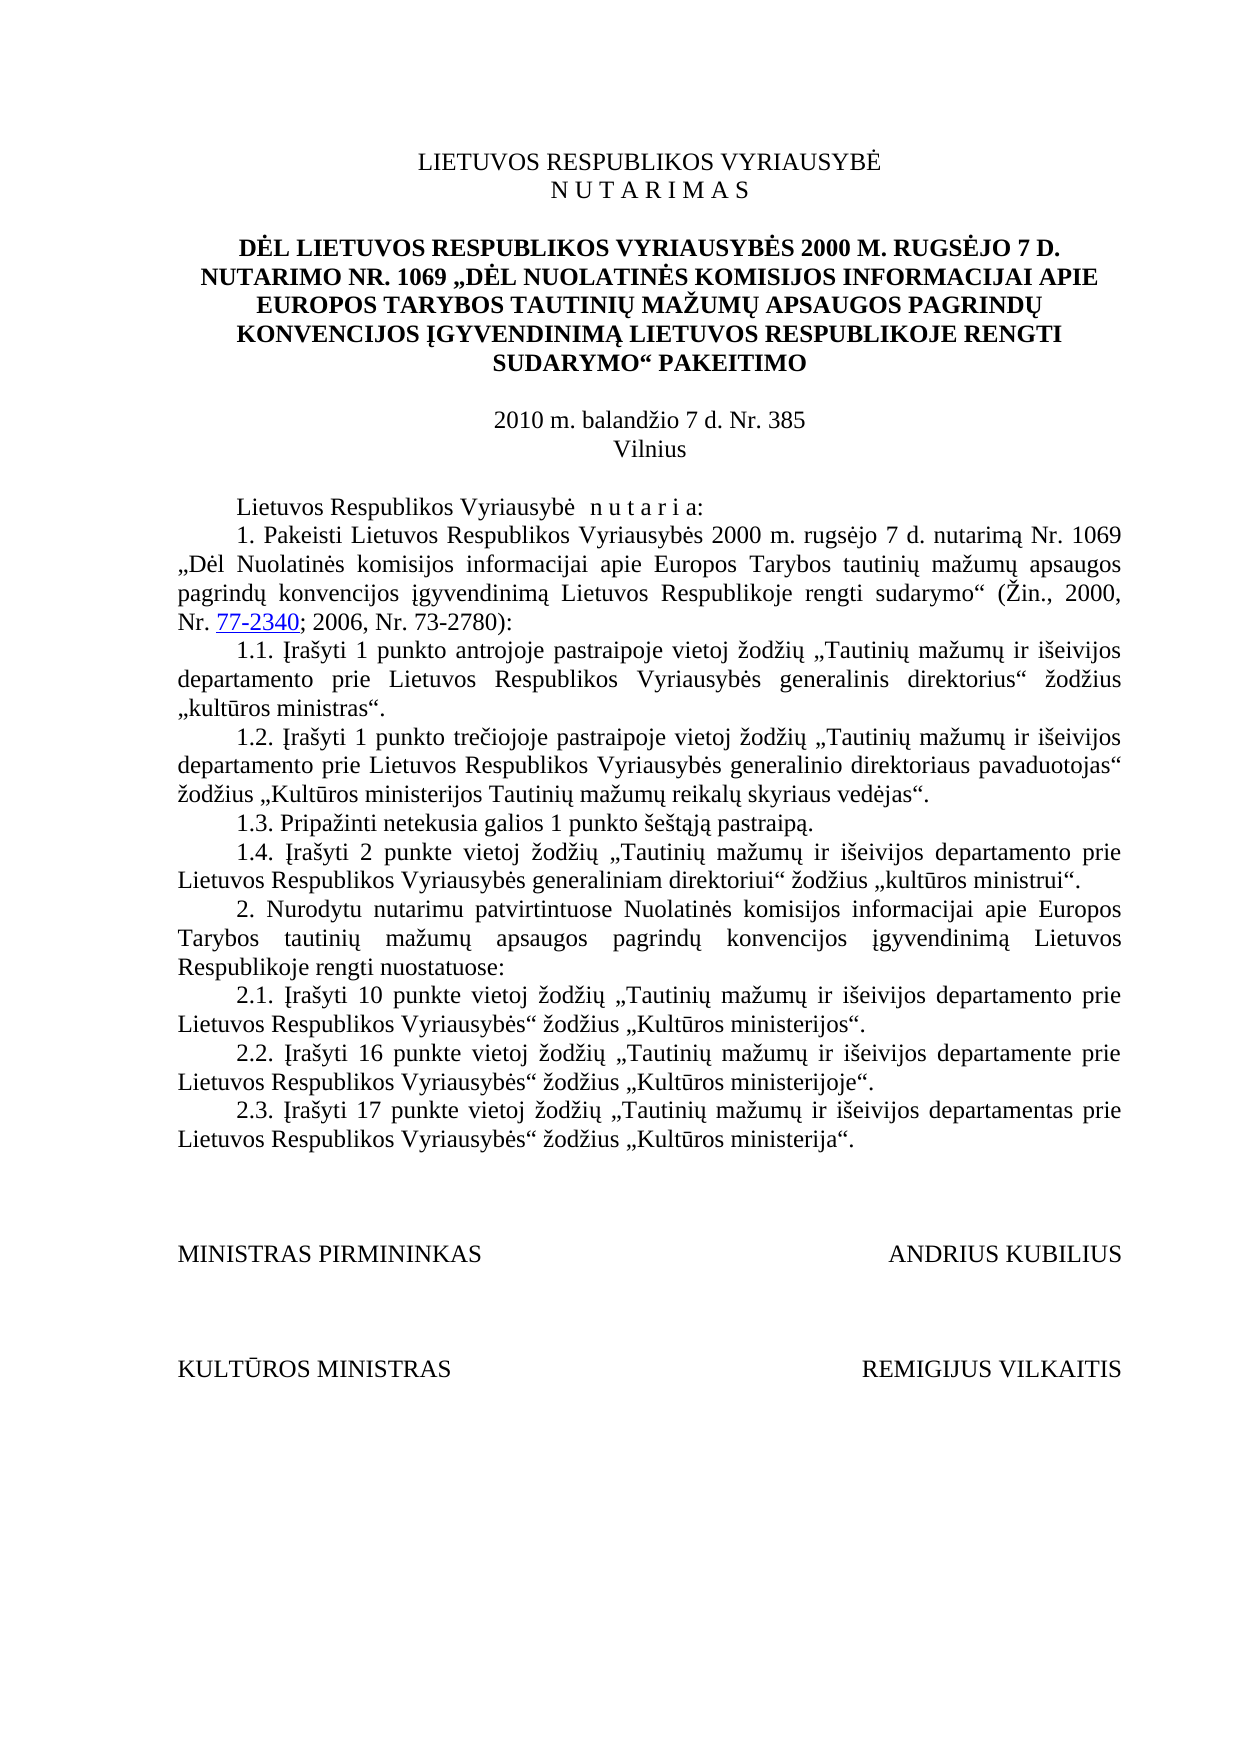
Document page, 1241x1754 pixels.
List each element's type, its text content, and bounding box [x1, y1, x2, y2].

text KULTŪROS MINISTRAS REMIGIJUS VILKAITIS [177, 1354, 1122, 1383]
text 1.3. Pripažinti netekusia galios 1 punkto šeštąją pastraipą. [177, 808, 1122, 837]
text Lietuvos Respublikos Vyriausybė nutaria: [177, 492, 1122, 521]
text MINISTRAS PIRMININKAS ANDRIUS KUBILIUS [177, 1239, 1122, 1268]
text NUTARIMAS [177, 176, 1122, 204]
text 1.1. Įrašyti 1 punkto antrojoje pastraipoje vietoj žodžių „Tautinių mažumų ir išeivijos departamento prie Lietuvos Respublikos Vyriausybės generalinis direktorius“ žodžius „kultūros ministras“. [177, 636, 1122, 722]
text 1.4. Įrašyti 2 punkte vietoj žodžių „Tautinių mažumų ir išeivijos departamento prie Lietuvos Respublikos Vyriausybės generaliniam direktoriui“ žodžius „kultūros ministrui“. [177, 837, 1122, 894]
text DĖL LIETUVOS RESPUBLIKOS VYRIAUSYBĖS 2000 M. RUGSĖJO 7 D. NUTARIMO NR. 1069 „DĖL NUOLATINĖS KOMISIJOS INFORMACIJAI APIE EUROPOS TARYBOS TAUTINIŲ MAŽUMŲ APSAUGOS PAGRINDŲ KONVENCIJOS ĮGYVENDINIMĄ LIETUVOS RESPUBLIKOJE RENGTI SUDARYMO“ PAKEITIMO [177, 233, 1122, 377]
text 2. Nurodytu nutarimu patvirtintuose Nuolatinės komisijos informacijai apie Europos Tarybos tautinių mažumų apsaugos pagrindų konvencijos įgyvendinimą Lietuvos Respublikoje rengti nuostatuose: [177, 894, 1122, 981]
text Vilnius [177, 434, 1122, 463]
text 2010 m. balandžio 7 d. Nr. 385 [177, 406, 1122, 434]
text 1.2. Įrašyti 1 punkto trečiojoje pastraipoje vietoj žodžių „Tautinių mažumų ir išeivijos departamento prie Lietuvos Respublikos Vyriausybės generalinio direktoriaus pavaduotojas“ žodžius „Kultūros ministerijos Tautinių mažumų reikalų skyriaus vedėjas“. [177, 722, 1122, 808]
text Lietuvos Respublikos Vyriausybė [177, 147, 1122, 176]
text 2.2. Įrašyti 16 punkte vietoj žodžių „Tautinių mažumų ir išeivijos departamente prie Lietuvos Respublikos Vyriausybės“ žodžius „Kultūros ministerijoje“. [177, 1038, 1122, 1096]
text 2.1. Įrašyti 10 punkte vietoj žodžių „Tautinių mažumų ir išeivijos departamento prie Lietuvos Respublikos Vyriausybės“ žodžius „Kultūros ministerijos“. [177, 981, 1122, 1038]
text 2.3. Įrašyti 17 punkte vietoj žodžių „Tautinių mažumų ir išeivijos departamentas prie Lietuvos Respublikos Vyriausybės“ žodžius „Kultūros ministerija“. [177, 1096, 1122, 1153]
text 1. Pakeisti Lietuvos Respublikos Vyriausybės 2000 m. rugsėjo 7 d. nutarimą Nr. 1069 „Dėl Nuolatinės komisijos informacijai apie Europos Tarybos tautinių mažumų apsaugos pagrindų konvencijos įgyvendinimą Lietuvos Respublikoje rengti sudarymo“ (Žin., 2000, Nr. 77-2340; 2006, Nr. 73-2780): [177, 521, 1122, 636]
